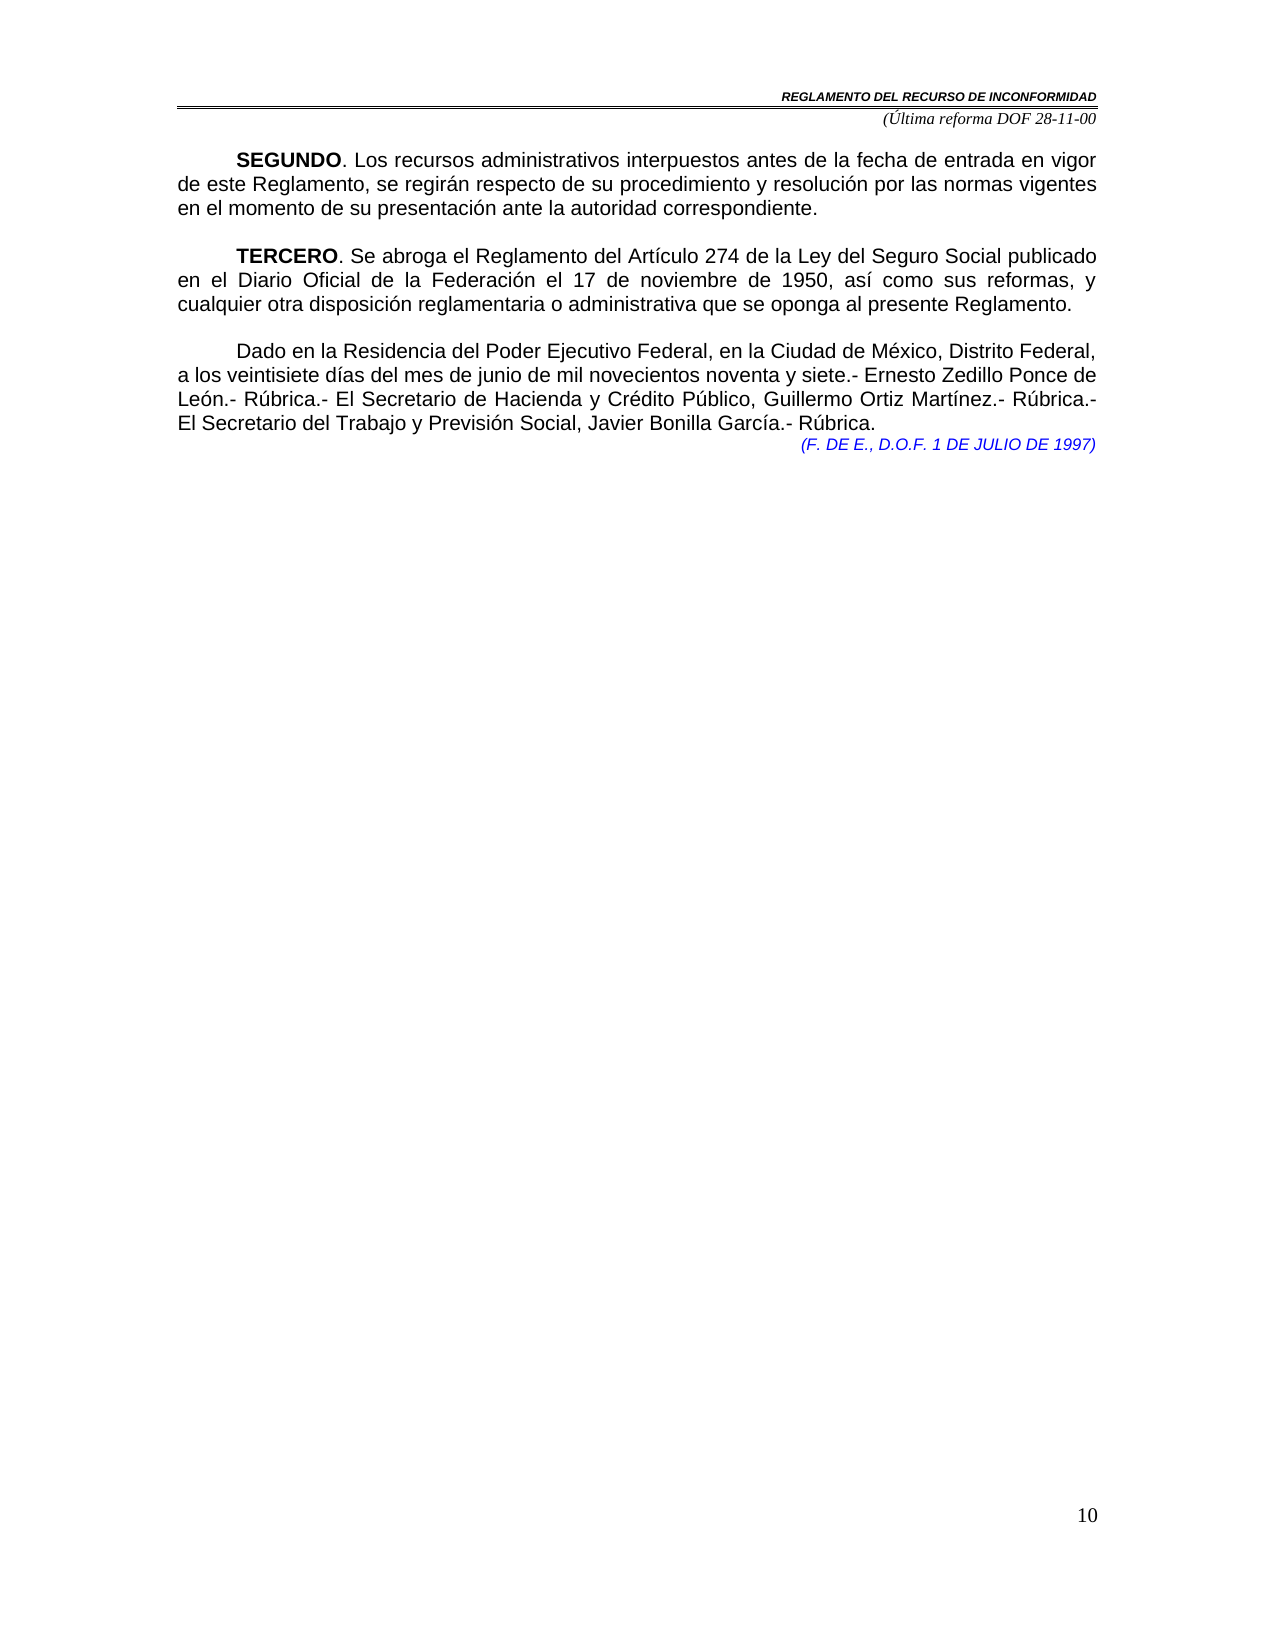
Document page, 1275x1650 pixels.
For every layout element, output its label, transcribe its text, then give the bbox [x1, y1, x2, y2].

text TERCERO. Se abroga el Reglamento del Artículo 274 de la Ley del Seguro Social publicado en el Diario Oficial de la Federación el 17 de noviembre de 1950, así como sus reformas, y cualquier otra disposición reglamentaria o administrativa que se oponga al presente Reglamento. [177, 243, 1098, 315]
text SEGUNDO. Los recursos administrativos interpuestos antes de la fecha de entrada en vigor de este Reglamento, se regirán respecto de su procedimiento y resolución por las normas vigentes en el momento de su presentación ante la autoridad correspondiente. [177, 148, 1098, 219]
text (F. DE E., D.O.F. 1 DE JULIO DE 1997) [177, 435, 1098, 454]
text Dado en la Residencia del Poder Ejecutivo Federal, en la Ciudad de México, Distrito Federal, a los veintisiete días del mes de junio de mil novecientos noventa y siete.- Ernesto Zedillo Ponce de León.- Rúbrica.- El Secretario de Hacienda y Crédito Público, Guillermo Ortiz Martínez.- Rúbrica.- El Secretario del Trabajo y Previsión Social, Javier Bonilla García.- Rúbrica. [177, 339, 1098, 435]
